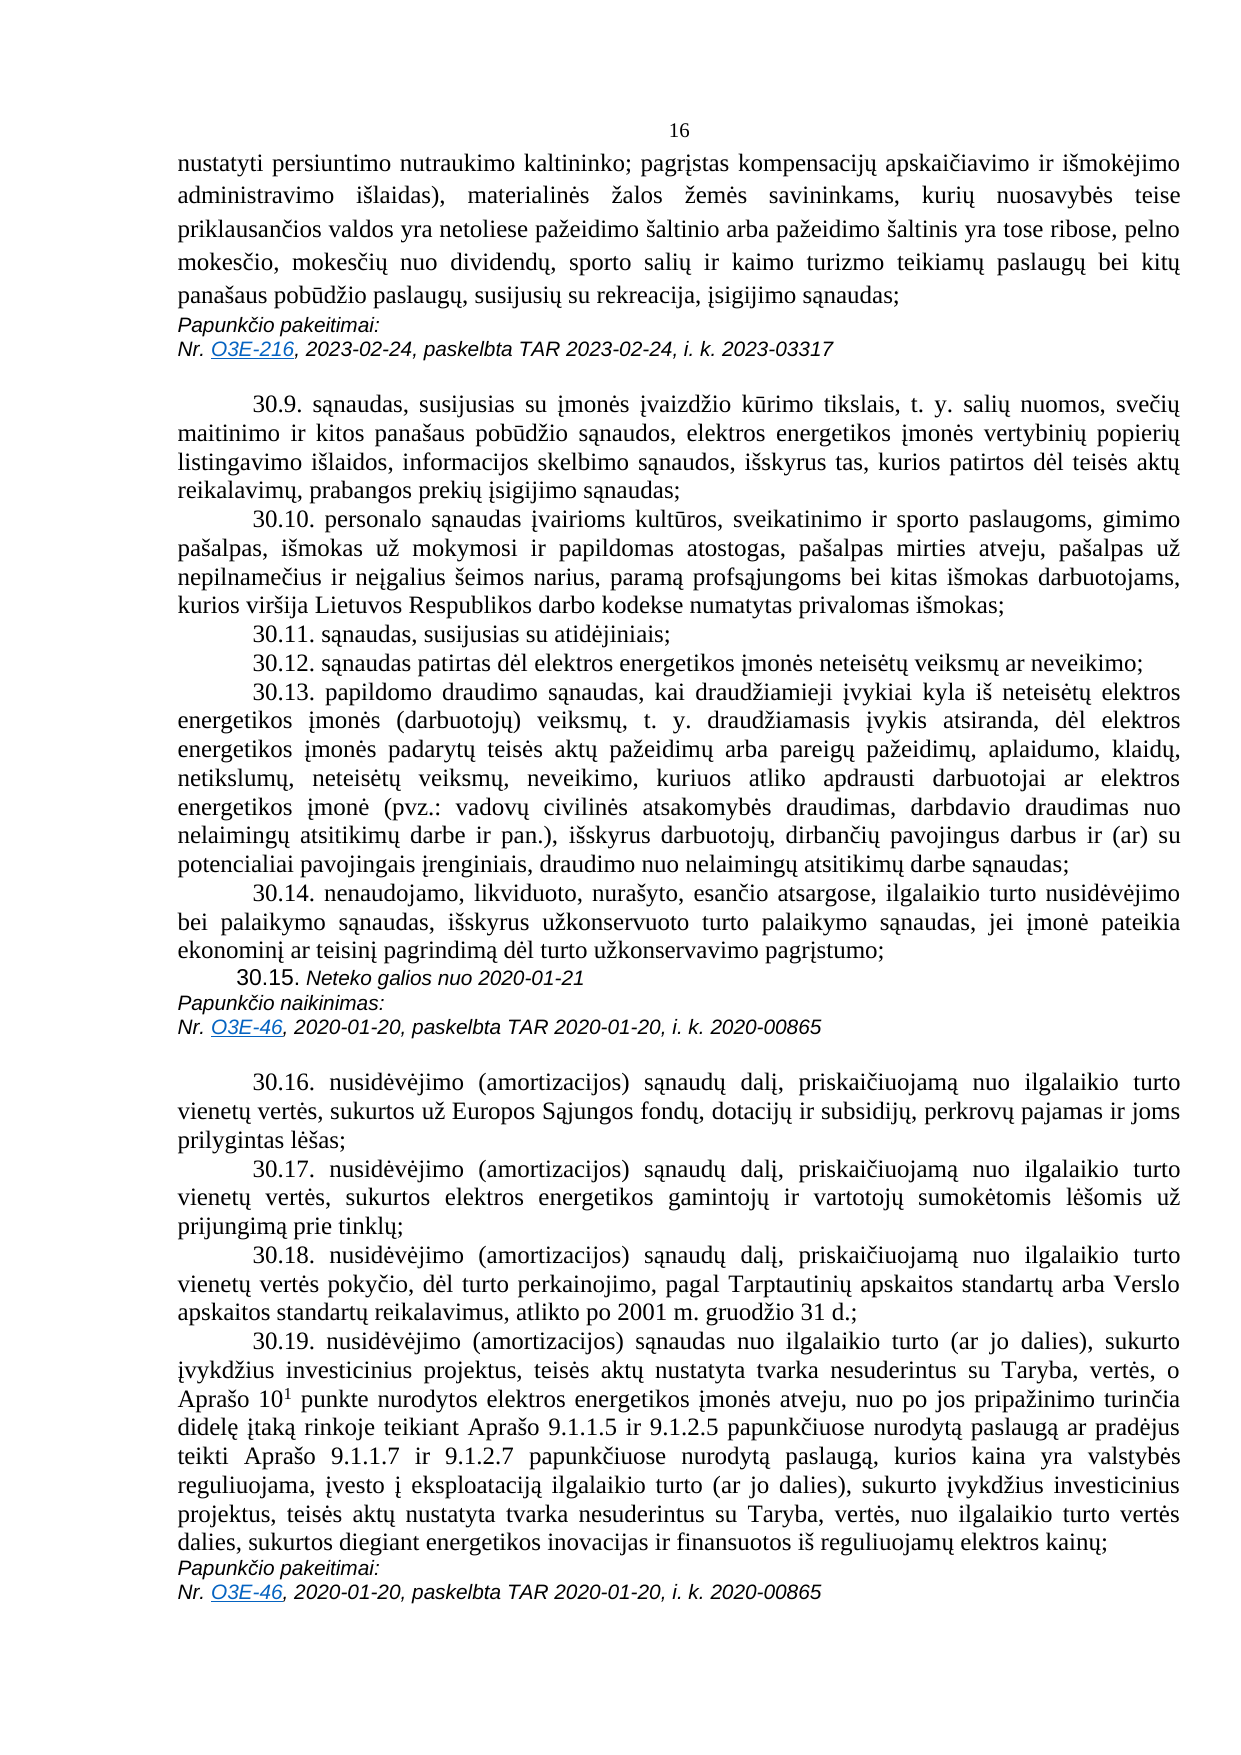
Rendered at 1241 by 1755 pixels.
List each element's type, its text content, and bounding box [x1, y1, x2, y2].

text 30.14. nenaudojamo, likviduoto, nurašyto, esančio atsargose, ilgalaikio turto nusidėvėjimo bei palaikymo sąnaudas, išskyrus užkonservuoto turto palaikymo sąnaudas, jei įmonė pateikia ekonominį ar teisinį pagrindimą dėl turto užkonservavimo pagrįstumo; [177, 878, 1181, 964]
text Papunkčio pakeitimai: [177, 313, 1181, 337]
text Nr. O3E-46, 2020-01-20, paskelbta TAR 2020-01-20, i. k. 2020-00865 [177, 1580, 1181, 1604]
text 30.10. personalo sąnaudas įvairioms kultūros, sveikatinimo ir sporto paslaugoms, gimimo pašalpas, išmokas už mokymosi ir papildomas atostogas, pašalpas mirties atveju, pašalpas už nepilnamečius ir neįgalius šeimos narius, paramą profsąjungoms bei kitas išmokas darbuotojams, kurios viršija Lietuvos Respublikos darbo kodekse numatytas privalomas išmokas; [177, 504, 1181, 619]
text Nr. O3E-46, 2020-01-20, paskelbta TAR 2020-01-20, i. k. 2020-00865 [177, 1015, 1181, 1039]
text Papunkčio pakeitimai: [177, 1556, 1181, 1580]
text 30.9. sąnaudas, susijusias su įmonės įvaizdžio kūrimo tikslais, t. y. salių nuomos, svečių maitinimo ir kitos panašaus pobūdžio sąnaudos, elektros energetikos įmonės vertybinių popierių listingavimo išlaidos, informacijos skelbimo sąnaudos, išskyrus tas, kurios patirtos dėl teisės aktų reikalavimų, prabangos prekių įsigijimo sąnaudas; [177, 389, 1181, 504]
text nustatyti persiuntimo nutraukimo kaltininko; pagrįstas kompensacijų apskaičiavimo ir išmokėjimo administravimo išlaidas), materialinės žalos žemės savininkams, kurių nuosavybės teise priklausančios valdos yra netoliese pažeidimo šaltinio arba pažeidimo šaltinis yra tose ribose, pelno mokesčio, mokesčių nuo dividendų, sporto salių ir kaimo turizmo teikiamų paslaugų bei kitų panašaus pobūdžio paslaugų, susijusių su rekreacija, įsigijimo sąnaudas; [177, 148, 1181, 308]
text 30.11. sąnaudas, susijusias su atidėjiniais; [177, 619, 1181, 648]
text 30.12. sąnaudas patirtas dėl elektros energetikos įmonės neteisėtų veiksmų ar neveikimo; [177, 648, 1181, 677]
text 30.15. Neteko galios nuo 2020-01-21 [177, 964, 1181, 991]
text 30.13. papildomo draudimo sąnaudas, kai draudžiamieji įvykiai kyla iš neteisėtų elektros energetikos įmonės (darbuotojų) veiksmų, t. y. draudžiamasis įvykis atsiranda, dėl elektros energetikos įmonės padarytų teisės aktų pažeidimų arba pareigų pažeidimų, aplaidumo, klaidų, netikslumų, neteisėtų veiksmų, neveikimo, kuriuos atliko apdrausti darbuotojai ar elektros energetikos įmonė (pvz.: vadovų civilinės atsakomybės draudimas, darbdavio draudimas nuo nelaimingų atsitikimų darbe ir pan.), išskyrus darbuotojų, dirbančių pavojingus darbus ir (ar) su potencialiai pavojingais įrenginiais, draudimo nuo nelaimingų atsitikimų darbe sąnaudas; [177, 677, 1181, 878]
text Nr. O3E-216, 2023-02-24, paskelbta TAR 2023-02-24, i. k. 2023-03317 [177, 337, 1181, 361]
text 30.18. nusidėvėjimo (amortizacijos) sąnaudų dalį, priskaičiuojamą nuo ilgalaikio turto vienetų vertės pokyčio, dėl turto perkainojimo, pagal Tarptautinių apskaitos standartų arba Verslo apskaitos standartų reikalavimus, atlikto po 2001 m. gruodžio 31 d.; [177, 1240, 1181, 1326]
text Papunkčio naikinimas: [177, 991, 1181, 1015]
text 30.16. nusidėvėjimo (amortizacijos) sąnaudų dalį, priskaičiuojamą nuo ilgalaikio turto vienetų vertės, sukurtos už Europos Sąjungos fondų, dotacijų ir subsidijų, perkrovų pajamas ir joms prilygintas lėšas; [177, 1067, 1181, 1154]
text 30.19. nusidėvėjimo (amortizacijos) sąnaudas nuo ilgalaikio turto (ar jo dalies), sukurto įvykdžius investicinius projektus, teisės aktų nustatyta tvarka nesuderintus su Taryba, vertės, o Aprašo 101 punkte nurodytos elektros energetikos įmonės atveju, nuo po jos pripažinimo turinčia didelę įtaką rinkoje teikiant Aprašo 9.1.1.5 ir 9.1.2.5 papunkčiuose nurodytą paslaugą ar pradėjus teikti Aprašo 9.1.1.7 ir 9.1.2.7 papunkčiuose nurodytą paslaugą, kurios kaina yra valstybės reguliuojama, įvesto į eksploataciją ilgalaikio turto (ar jo dalies), sukurto įvykdžius investicinius projektus, teisės aktų nustatyta tvarka nesuderintus su Taryba, vertės, nuo ilgalaikio turto vertės dalies, sukurtos diegiant energetikos inovacijas ir finansuotos iš reguliuojamų elektros kainų; [177, 1326, 1181, 1556]
text 30.17. nusidėvėjimo (amortizacijos) sąnaudų dalį, priskaičiuojamą nuo ilgalaikio turto vienetų vertės, sukurtos elektros energetikos gamintojų ir vartotojų sumokėtomis lėšomis už prijungimą prie tinklų; [177, 1154, 1181, 1240]
